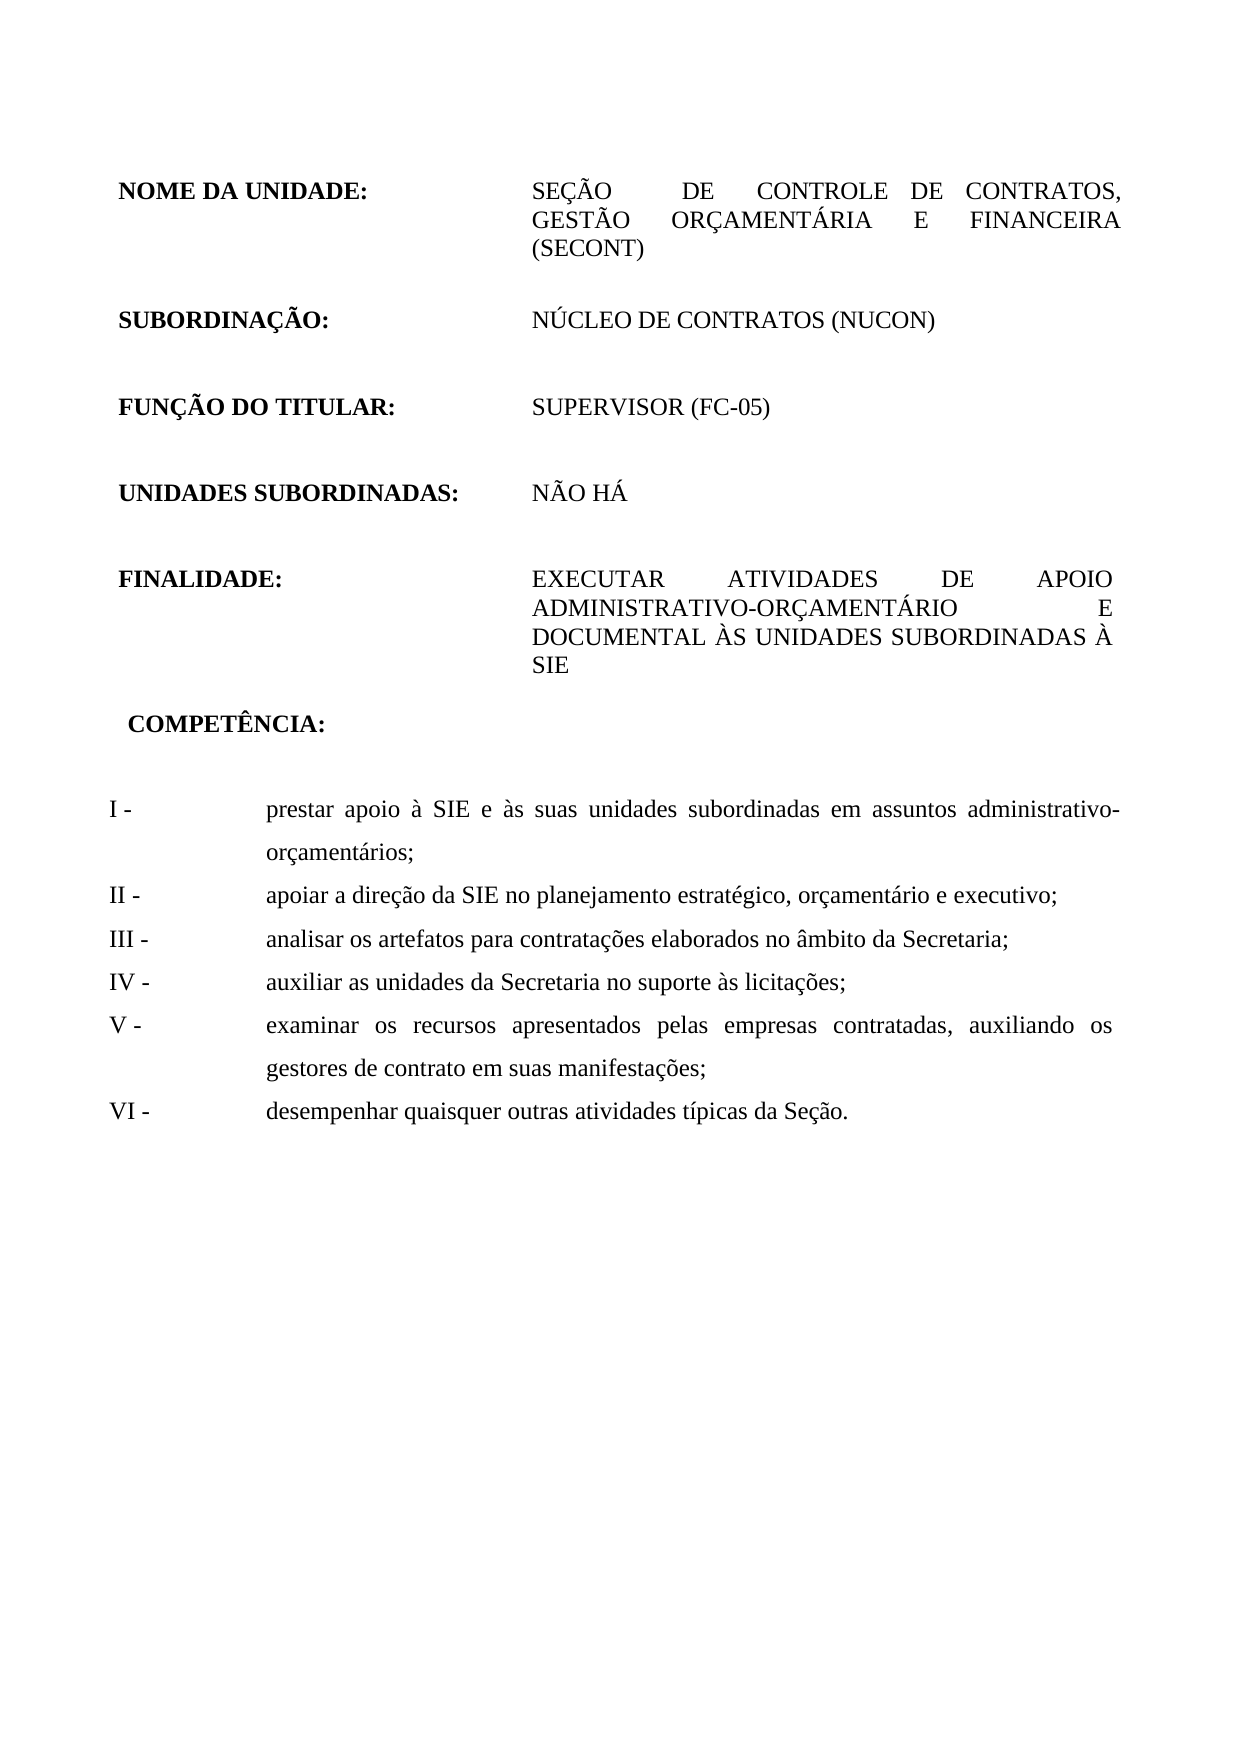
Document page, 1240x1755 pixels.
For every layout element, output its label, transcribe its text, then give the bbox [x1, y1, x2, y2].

text NOME DA UNIDADE: SEÇÃO DE CONTROLE DE CONTRATOS, GESTÃO ORÇAMENTÁRIA E FINANCEIRA (SECONT) [118, 176, 1121, 262]
text COMPETÊNCIA: [127, 709, 1121, 737]
text FUNÇÃO DO TITULAR: SUPERVISOR (FC-05) [118, 392, 1121, 420]
list examinar os recursos apresentados pelas empresas contratadas, auxiliando os gestores de contrato em suas manifestações; [109, 1010, 1113, 1082]
text UNIDADES SUBORDINADAS: NÃO HÁ [118, 478, 1121, 507]
list prestar apoio à SIE e às suas unidades subordinadas em assuntos administrativo-orçamentários; [109, 794, 1121, 866]
list analisar os artefatos para contratações elaborados no âmbito da Secretaria; [109, 924, 1113, 953]
list apoiar a direção da SIE no planejamento estratégico, orçamentário e executivo; [109, 881, 1113, 909]
text FINALIDADE: EXECUTAR ATIVIDADES DE APOIO ADMINISTRATIVO-ORÇAMENTÁRIO E DOCUMENTAL ÀS UNIDADES SUBORDINADAS À SIE [118, 564, 1113, 679]
list desempenhar quaisquer outras atividades típicas da Seção. [109, 1096, 1121, 1125]
text SUBORDINAÇÃO: NÚCLEO DE CONTRATOS (NUCON) [118, 305, 1121, 334]
list auxiliar as unidades da Secretaria no suporte às licitações; [109, 967, 1113, 996]
